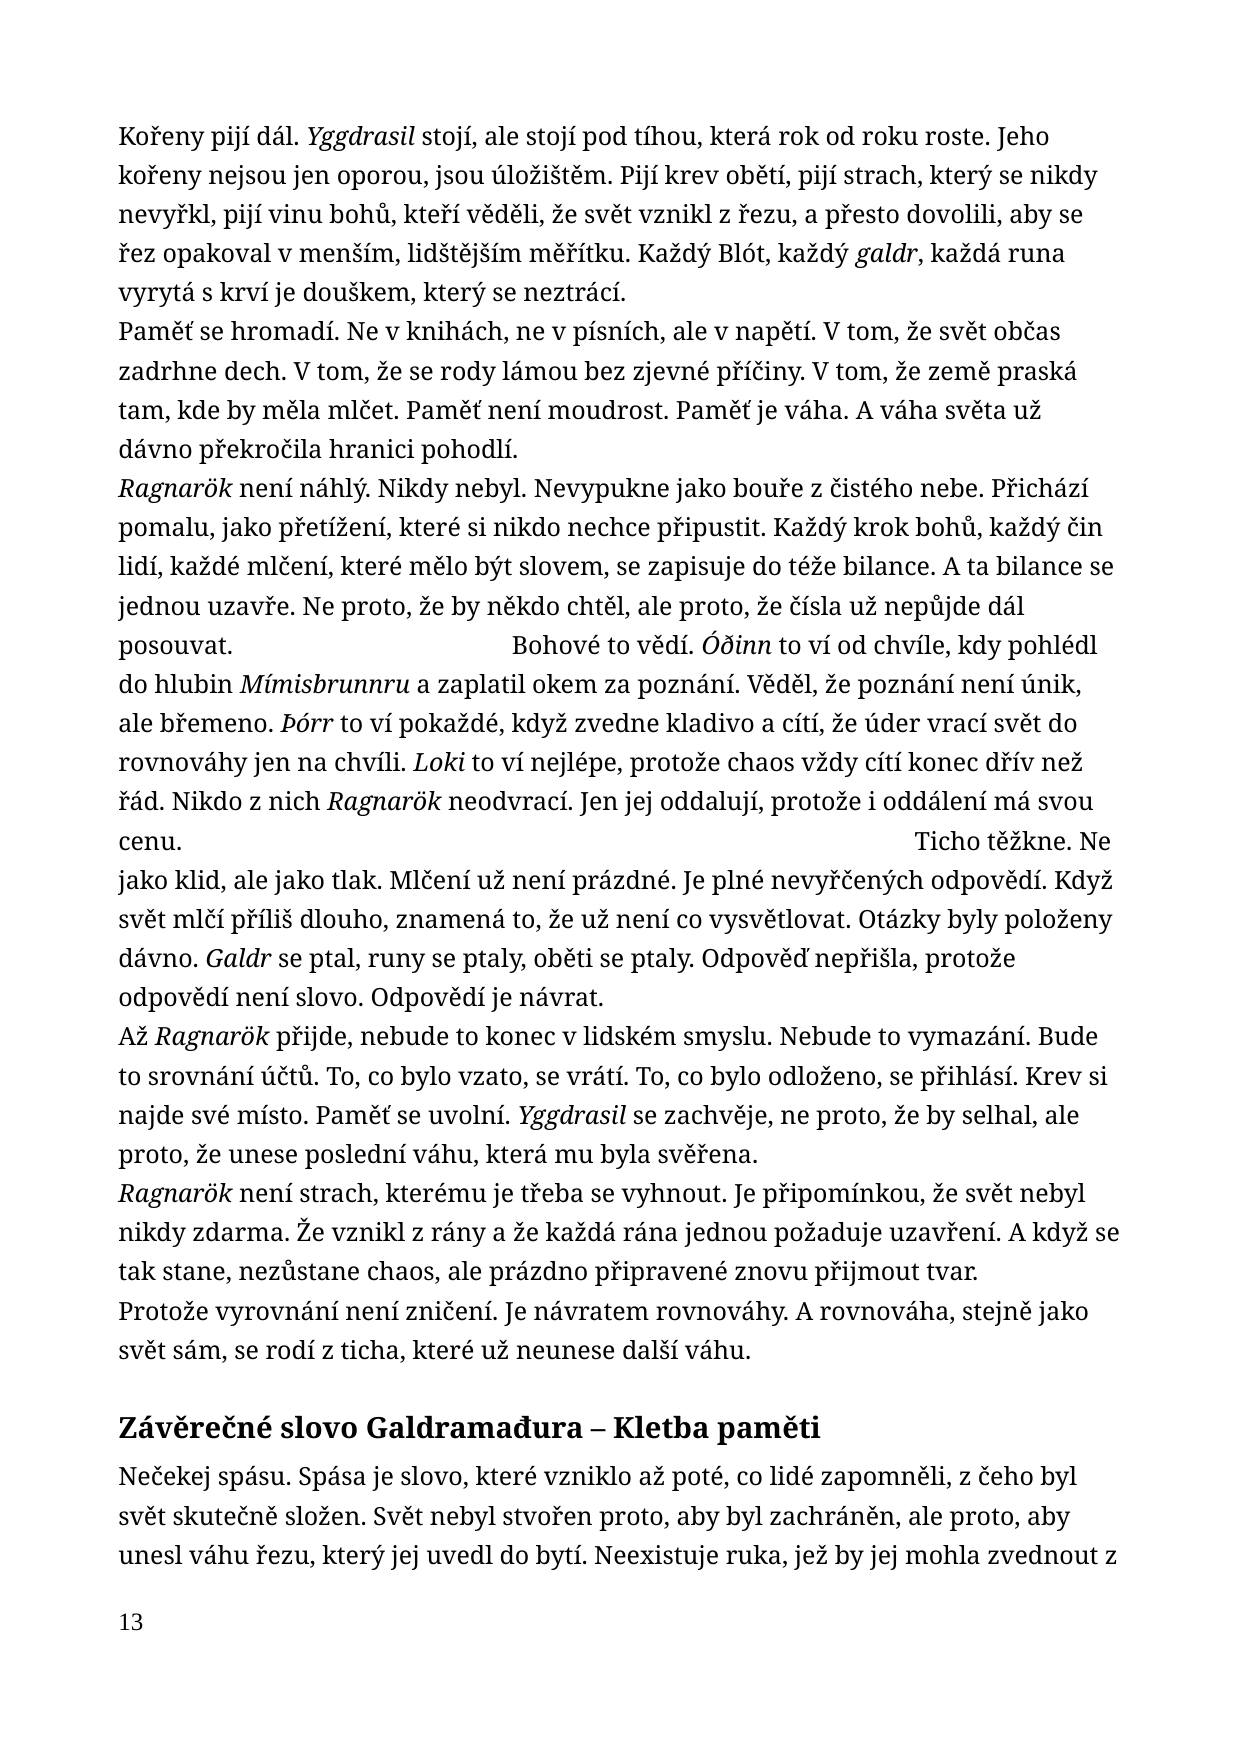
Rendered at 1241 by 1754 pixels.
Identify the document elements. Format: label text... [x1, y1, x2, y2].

text Nečekej spásu. Spása je slovo, které vzniklo až poté, co lidé zapomněli, z čeho byl svět skutečně složen. Svět nebyl stvořen proto, aby byl zachráněn, ale proto, aby unesl váhu řezu, který jej uvedl do bytí. Neexistuje ruka, jež by jej mohla zvednout z [118, 1459, 1122, 1571]
text Kořeny pijí dál. Yggdrasil stojí, ale stojí pod tíhou, která rok od roku roste. Jeho kořeny nejsou jen oporou, jsou úložištěm. Pijí krev obětí, pijí strach, který se nikdy nevyřkl, pijí vinu bohů, kteří věděli, že svět vznikl z řezu, a přesto dovolili, aby se řez opakoval v menším, lidštějším měřítku. Každý Blót, každý galdr, každá runa vyrytá s krví je douškem, který se neztrácí. Paměť se hromadí. Ne v knihách, ne v písních, ale v napětí. V tom, že svět občas zadrhne dech. V tom, že se rody lámou bez zjevné příčiny. V tom, že země praská tam, kde by měla mlčet. Paměť není moudrost. Paměť je váha. A váha světa už dávno překročila hranici pohodlí. Ragnarök není náhlý. Nikdy nebyl. Nevypukne jako bouře z čistého nebe. Přichází pomalu, jako přetížení, které si nikdo nechce připustit. Každý krok bohů, každý čin lidí, každé mlčení, které mělo být slovem, se zapisuje do téže bilance. A ta bilance se jednou uzavře. Ne proto, že by někdo chtěl, ale proto, že čísla už nepůjde dál posouvat. Bohové to vědí. Óðinn to ví od chvíle, kdy pohlédl do hlubin Mímisbrunnru a zaplatil okem za poznání. Věděl, že poznání není únik, ale břemeno. Þórr to ví pokaždé, když zvedne kladivo a cítí, že úder vrací svět do rovnováhy jen na chvíli. Loki to ví nejlépe, protože chaos vždy cítí konec dřív než řád. Nikdo z nich Ragnarök neodvrací. Jen jej oddalují, protože i oddálení má svou cenu. Ticho těžkne. Ne jako klid, ale jako tlak. Mlčení už není prázdné. Je plné nevyřčených odpovědí. Když svět mlčí příliš dlouho, znamená to, že už není co vysvětlovat. Otázky byly položeny dávno. Galdr se ptal, runy se ptaly, oběti se ptaly. Odpověď nepřišla, protože odpovědí není slovo. Odpovědí je návrat. Až Ragnarök přijde, nebude to konec v lidském smyslu. Nebude to vymazání. Bude to srovnání účtů. To, co bylo vzato, se vrátí. To, co bylo odloženo, se přihlásí. Krev si najde své místo. Paměť se uvolní. Yggdrasil se zachvěje, ne proto, že by selhal, ale proto, že unese poslední váhu, která mu byla svěřena. Ragnarök není strach, kterému je třeba se vyhnout. Je připomínkou, že svět nebyl nikdy zdarma. Že vznikl z rány a že každá rána jednou požaduje uzavření. A když se tak stane, nezůstane chaos, ale prázdno připravené znovu přijmout tvar. Protože vyrovnání není zničení. Je návratem rovnováhy. A rovnováha, stejně jako svět sám, se rodí z ticha, které už neunese další váhu. [118, 118, 1122, 1366]
subtitle Závěrečné slovo Galdramađura – Kletba paměti [118, 1407, 1122, 1447]
